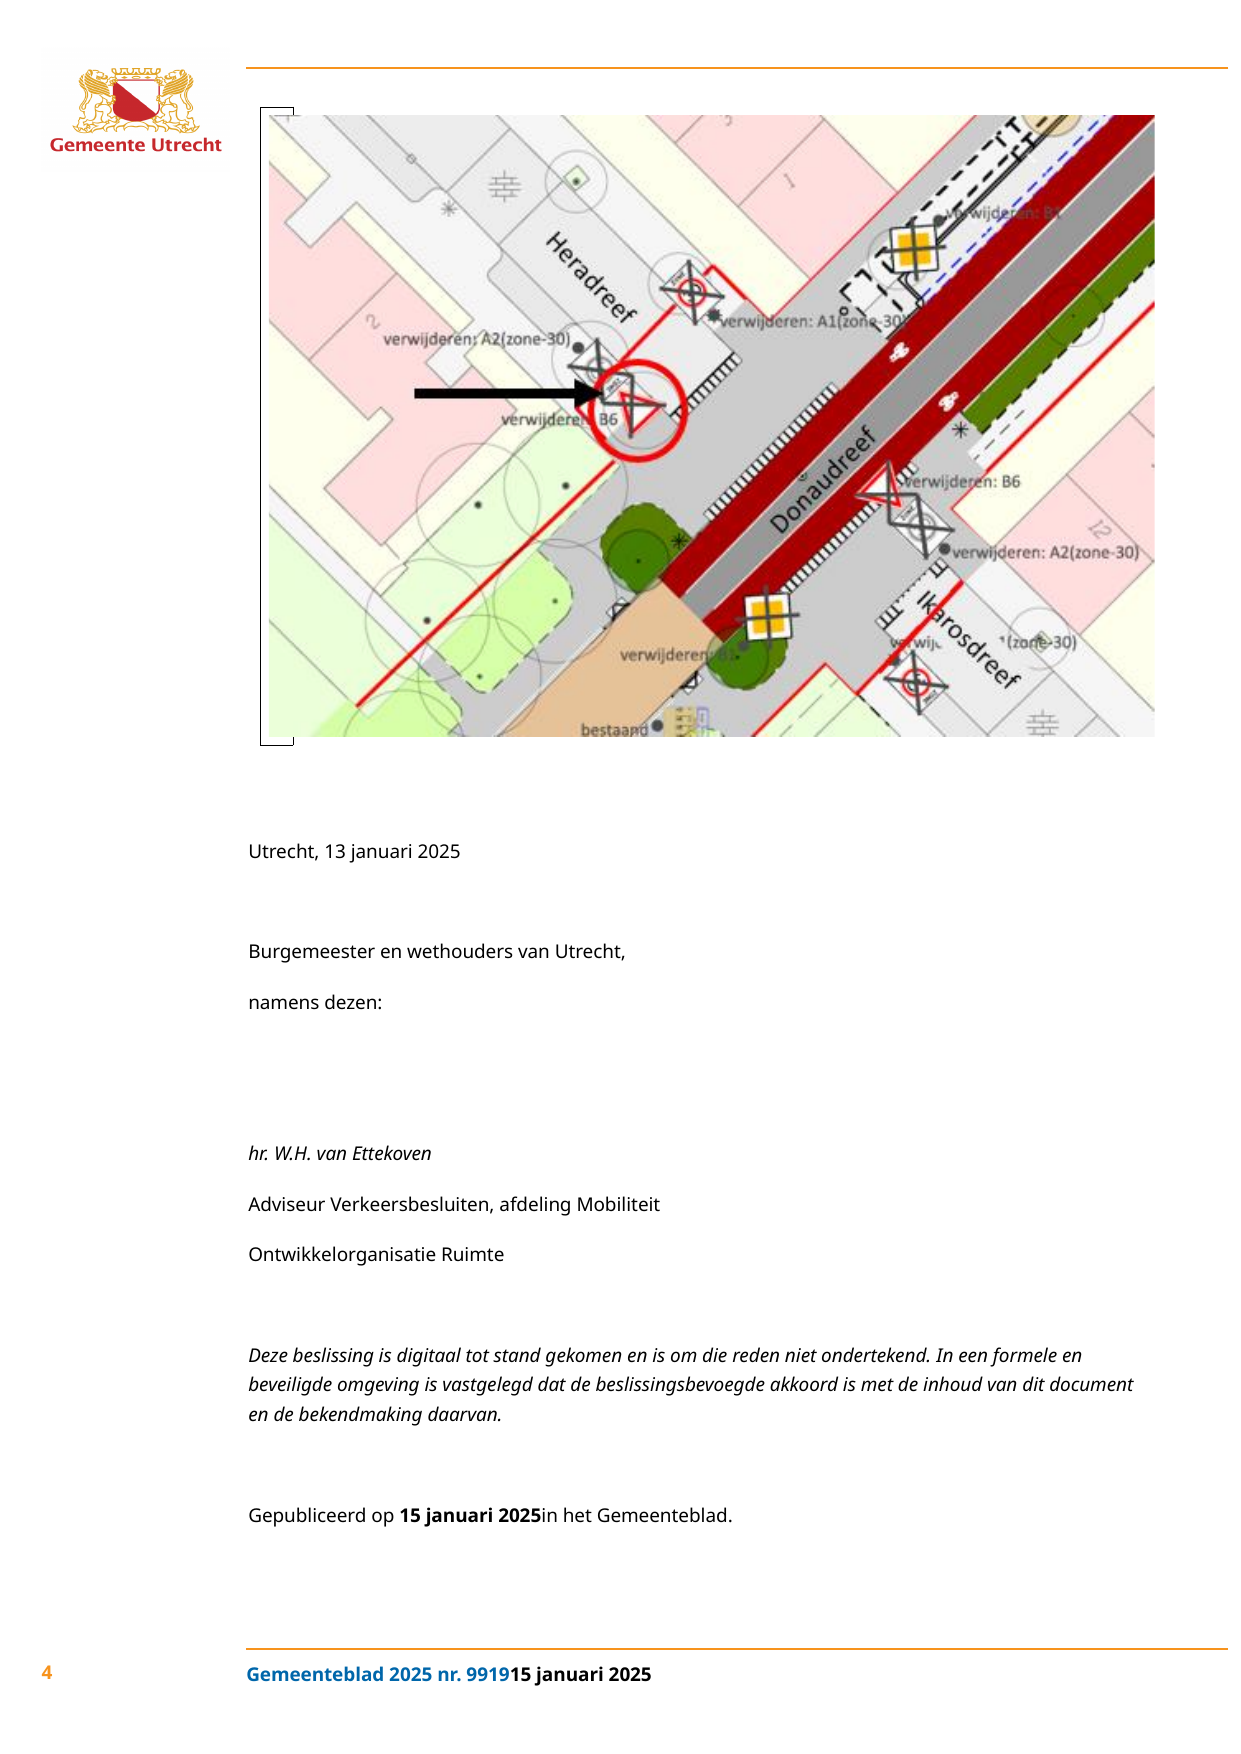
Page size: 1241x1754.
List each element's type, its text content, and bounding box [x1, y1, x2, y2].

text Ontwikkelorganisatie Ruimte [248, 1241, 1152, 1267]
text Burgemeester en wethouders van Utrecht, [248, 939, 1152, 964]
text Deze beslissing is digitaal tot stand gekomen en is om die reden niet ondertekend. In een formele en beveiligde omgeving is vastgelegd dat de beslissingsbevoegde akkoord is met de inhoud van dit document en de bekendmaking daarvan. [248, 1342, 1152, 1427]
text hr. W.H. van Ettekoven [248, 1140, 1152, 1166]
text namens dezen: [248, 989, 1152, 1015]
text Utrecht, 13 januari 2025 [248, 838, 1152, 863]
text Gepubliceerd op 15 januari 2025in het Gemeenteblad. [248, 1502, 1152, 1528]
picture [41, 47, 231, 172]
picture [268, 115, 1155, 737]
text Adviseur Verkeersbesluiten, afdeling Mobiliteit [248, 1191, 1152, 1216]
